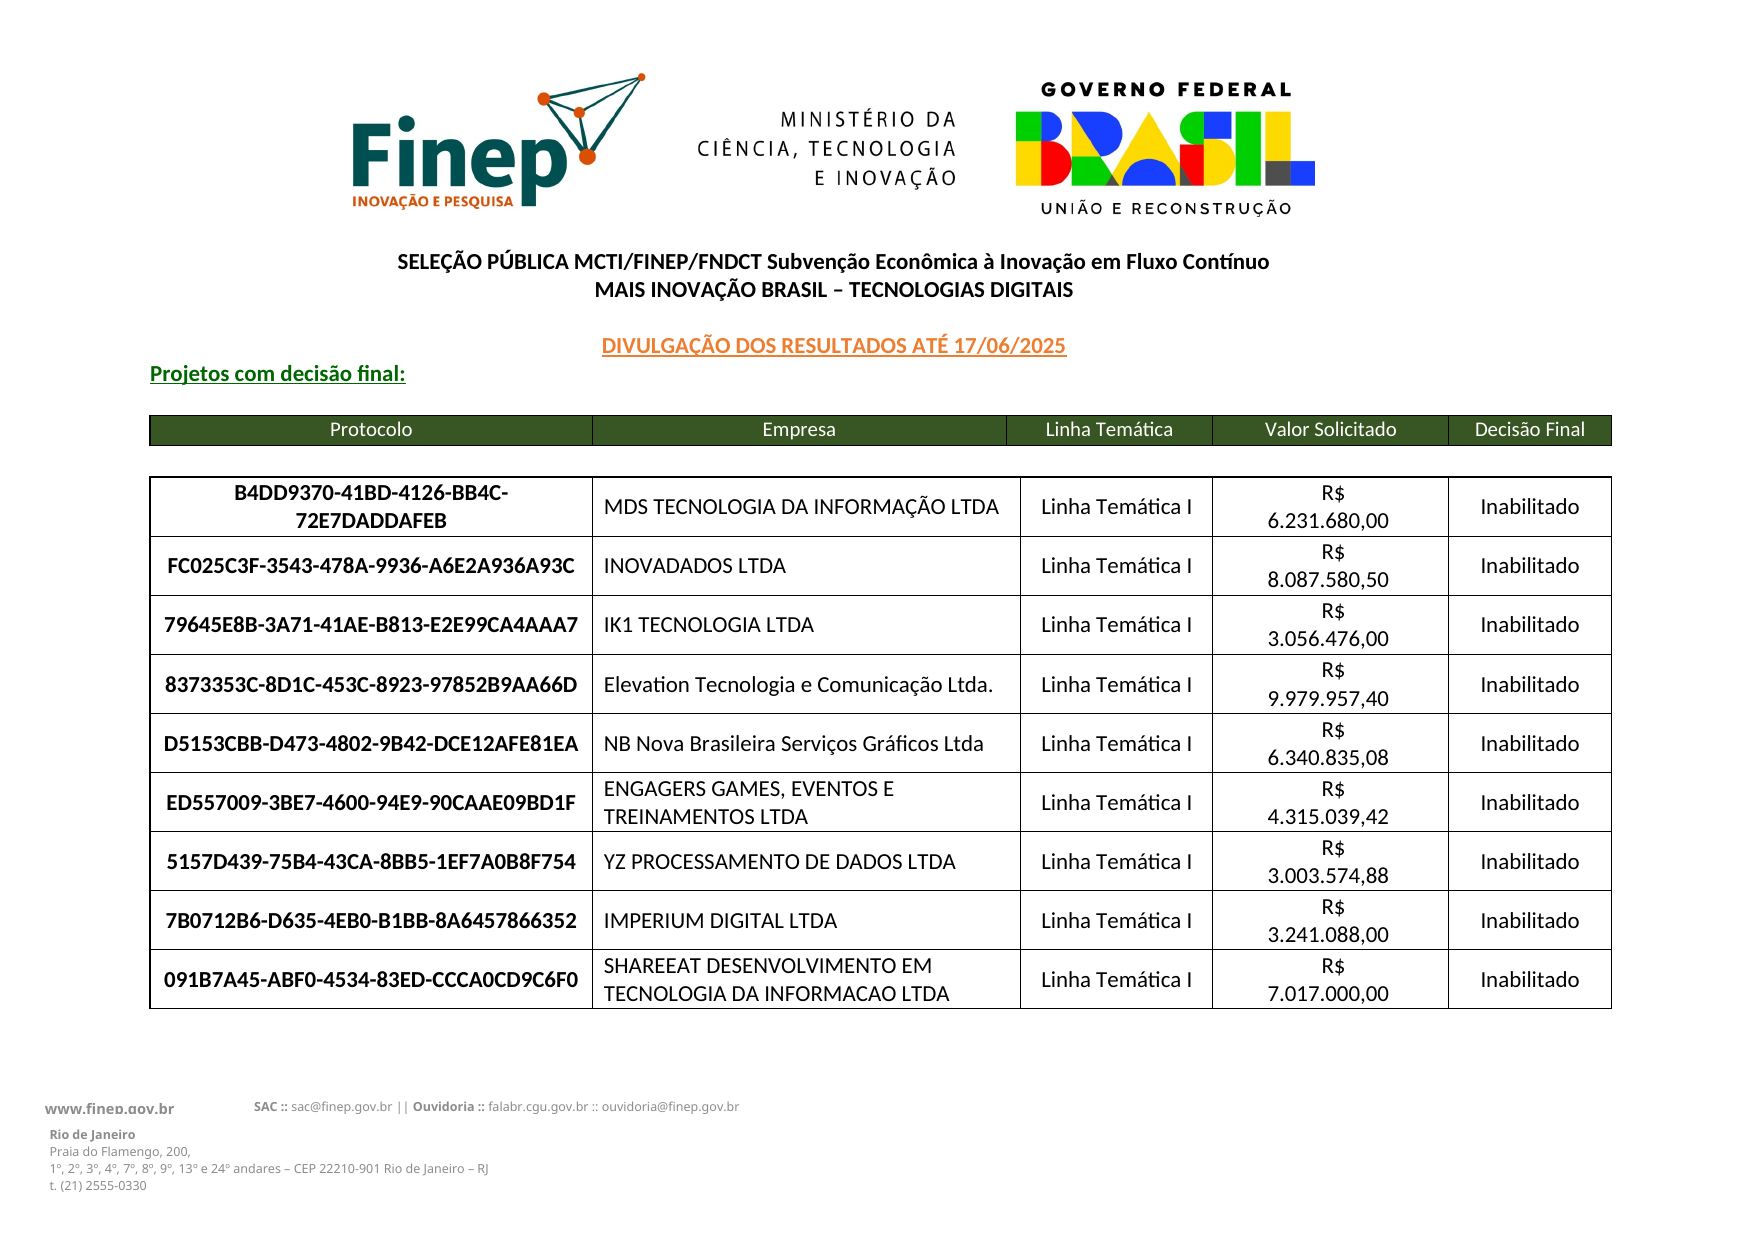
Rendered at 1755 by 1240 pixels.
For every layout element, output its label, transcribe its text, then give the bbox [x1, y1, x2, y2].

table_cell Inabilitado [1449, 773, 1611, 831]
table_cell R$ 3.003.574,88 [1213, 832, 1448, 890]
table_cell ENGAGERS GAMES, EVENTOS E TREINAMENTOS LTDA [593, 773, 1020, 831]
table_cell Linha Temática I [1021, 832, 1212, 890]
table_cell Inabilitado [1449, 832, 1611, 890]
table_cell Inabilitado [1449, 950, 1611, 1008]
table_cell IK1 TECNOLOGIA LTDA [593, 596, 1020, 654]
table_cell Inabilitado [1449, 891, 1611, 949]
table_cell Linha Temática I [1021, 773, 1212, 831]
table_cell NB Nova Brasileira Serviços Gráficos Ltda [593, 714, 1020, 772]
table_cell Inabilitado [1449, 655, 1611, 713]
table_cell YZ PROCESSAMENTO DE DADOS LTDA [593, 832, 1020, 890]
table_cell ED557009-3BE7-4600-94E9-90CAAE09BD1F [151, 773, 592, 831]
table_cell R$ 3.241.088,00 [1213, 891, 1448, 949]
table_cell 091B7A45-ABF0-4534-83ED-CCCA0CD9C6F0 [151, 950, 592, 1008]
table_cell R$ 7.017.000,00 [1213, 950, 1448, 1008]
table_cell R$ 9.979.957,40 [1213, 655, 1448, 713]
table_cell 8373353C-8D1C-453C-8923-97852B9AA66D [151, 655, 592, 713]
table_cell Inabilitado [1449, 596, 1611, 654]
table_cell Elevation Tecnologia e Comunicação Ltda. [593, 655, 1020, 713]
table_cell Linha Temática I [1021, 596, 1212, 654]
table_cell MDS TECNOLOGIA DA INFORMAÇÃO LTDA [593, 478, 1020, 536]
table_cell Linha Temática I [1021, 655, 1212, 713]
table_cell Linha Temática I [1021, 891, 1212, 949]
table_cell IMPERIUM DIGITAL LTDA [593, 891, 1020, 949]
table_cell FC025C3F-3543-478A-9936-A6E2A936A93C [151, 537, 592, 594]
table_cell R$ 6.340.835,08 [1213, 714, 1448, 772]
table_cell D5153CBB-D473-4802-9B42-DCE12AFE81EA [151, 714, 592, 772]
table_cell Inabilitado [1449, 714, 1611, 772]
table_cell 79645E8B-3A71-41AE-B813-E2E99CA4AAA7 [151, 596, 592, 654]
table_cell INOVADADOS LTDA [593, 537, 1020, 594]
table_cell Linha Temática I [1021, 714, 1212, 772]
table_cell Inabilitado [1449, 537, 1611, 594]
table_cell 7B0712B6-D635-4EB0-B1BB-8A6457866352 [151, 891, 592, 949]
table_cell R$ 4.315.039,42 [1213, 773, 1448, 831]
table_cell Linha Temática I [1021, 537, 1212, 594]
table_cell SHAREEAT DESENVOLVIMENTO EM TECNOLOGIA DA INFORMACAO LTDA [593, 950, 1020, 1008]
table_cell B4DD9370-41BD-4126-BB4C-72E7DADDAFEB [151, 478, 592, 536]
table_cell R$ 6.231.680,00 [1213, 478, 1448, 536]
table_cell 5157D439-75B4-43CA-8BB5-1EF7A0B8F754 [151, 832, 592, 890]
table_cell R$ 8.087.580,50 [1213, 537, 1448, 594]
table_cell Linha Temática I [1021, 478, 1212, 536]
table_cell R$ 3.056.476,00 [1213, 596, 1448, 654]
table_cell Linha Temática I [1021, 950, 1212, 1008]
table_cell Inabilitado [1449, 478, 1611, 536]
